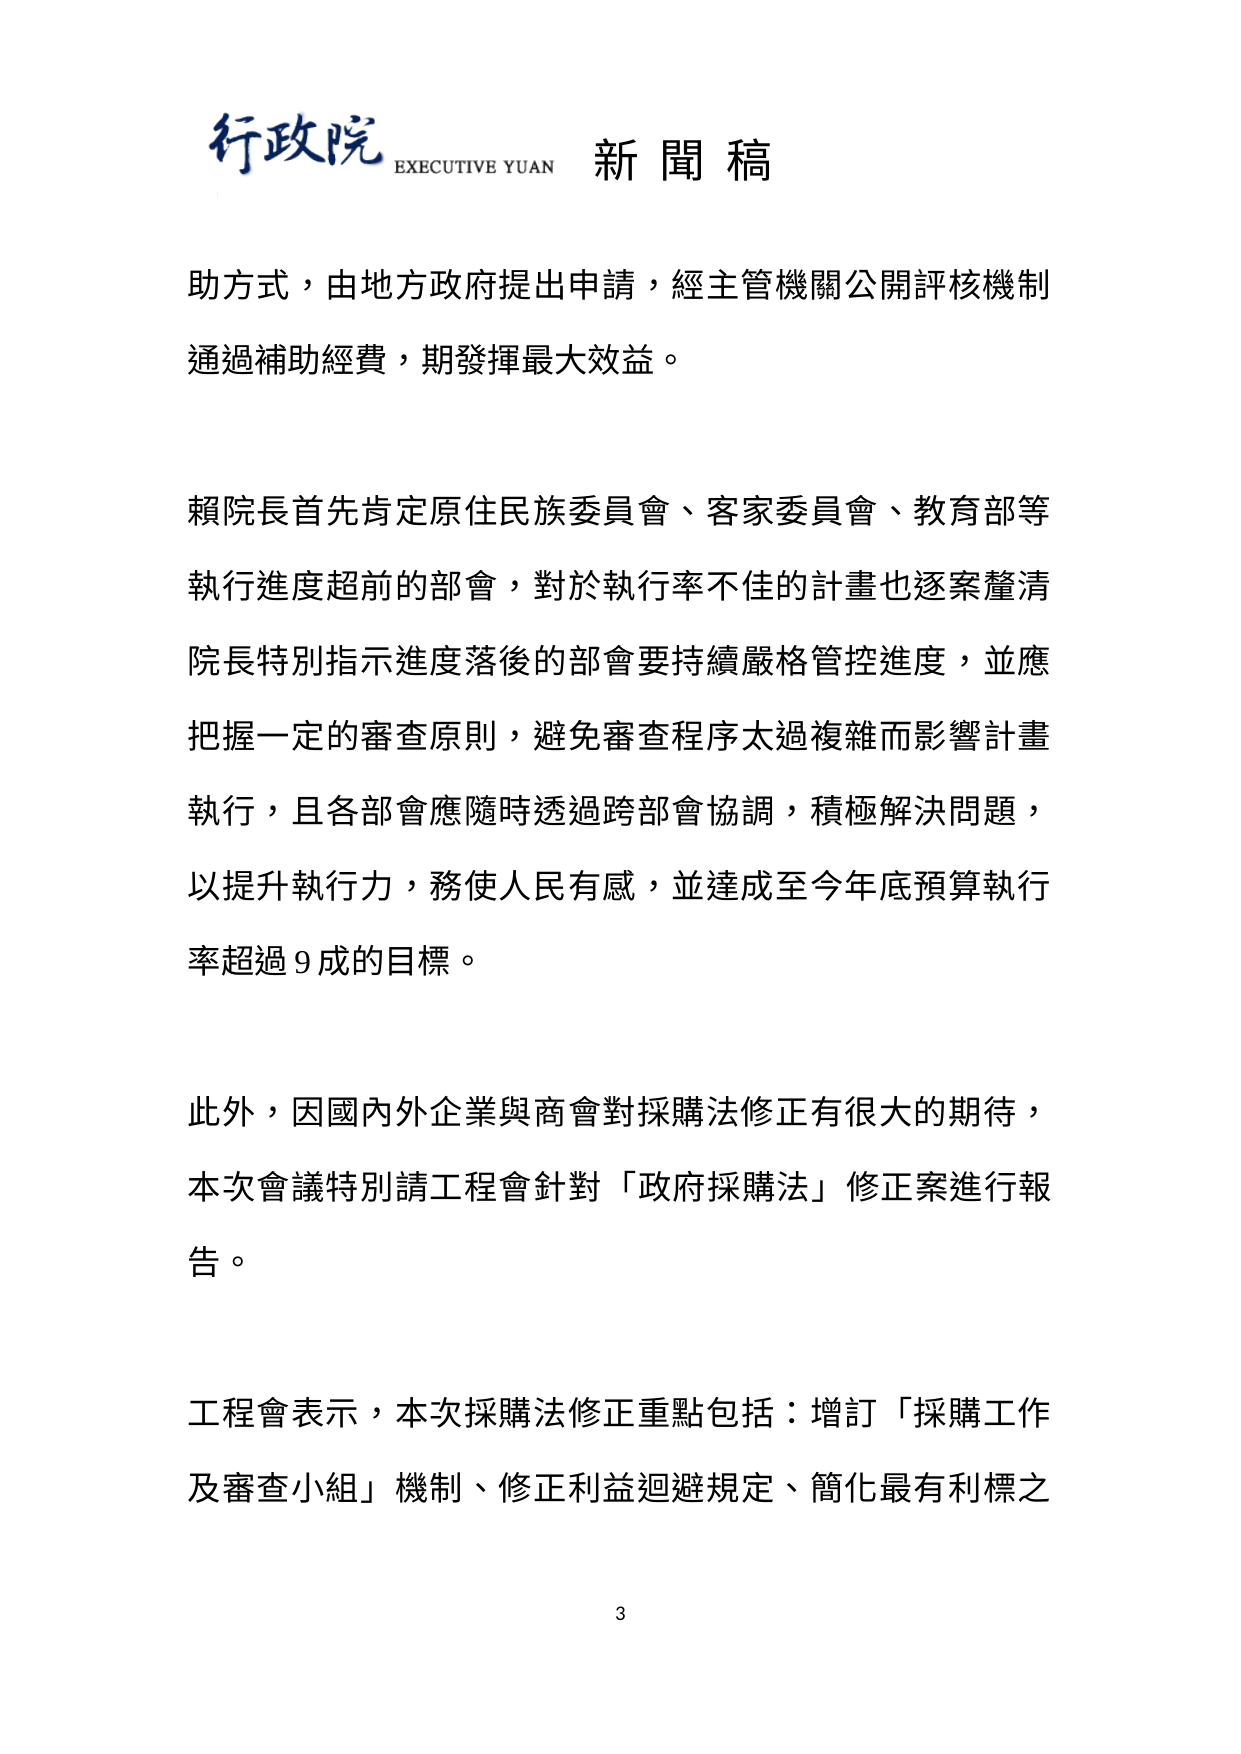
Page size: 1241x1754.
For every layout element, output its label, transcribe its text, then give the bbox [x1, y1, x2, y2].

text 此外，因國內外企業與商會對採購法修正有很大的期待，本次會議特別請工程會針對「政府採購法」修正案進行報告。 [187, 1072, 1053, 1297]
text 工程會表示，本次採購法修正重點包括：增訂「採購工作及審查小組」機制、修正利益迴避規定、簡化最有利標之適用條件、修正停權機制等，以提升政府採購效率及品質、提高廠商參與政府採購意願，使政府採購制度更臻完備。「政府採購法」部分條文修正草案已經立法院交通委員會逐條審查完竣，全案待立法院二、三讀程序，並列立法院第9屆第6會期優先審議法案。 [187, 1373, 1053, 1523]
text 在前瞻計畫特別預算之執行部分，國發會指出，106年9月至107年7月底止，前瞻計畫特別預算已執行375.111億元，執行率為78.03%。其中，「城鄉建設」計畫採取競爭型補助方式，由地方政府提出申請，經主管機關公開評核機制通過補助經費，期發揮最大效益。 [187, 246, 1053, 396]
text 賴院長首先肯定原住民族委員會、客家委員會、教育部等執行進度超前的部會，對於執行率不佳的計畫也逐案釐清，院長特別指示進度落後的部會要持續嚴格管控進度，並應把握一定的審查原則，避免審查程序太過複雜而影響計畫執行，且各部會應隨時透過跨部會協調，積極解決問題，以提升執行力，務使人民有感，並達成至今年底預算執行率超過9成的目標。 [187, 472, 1053, 997]
picture [198, 88, 573, 192]
